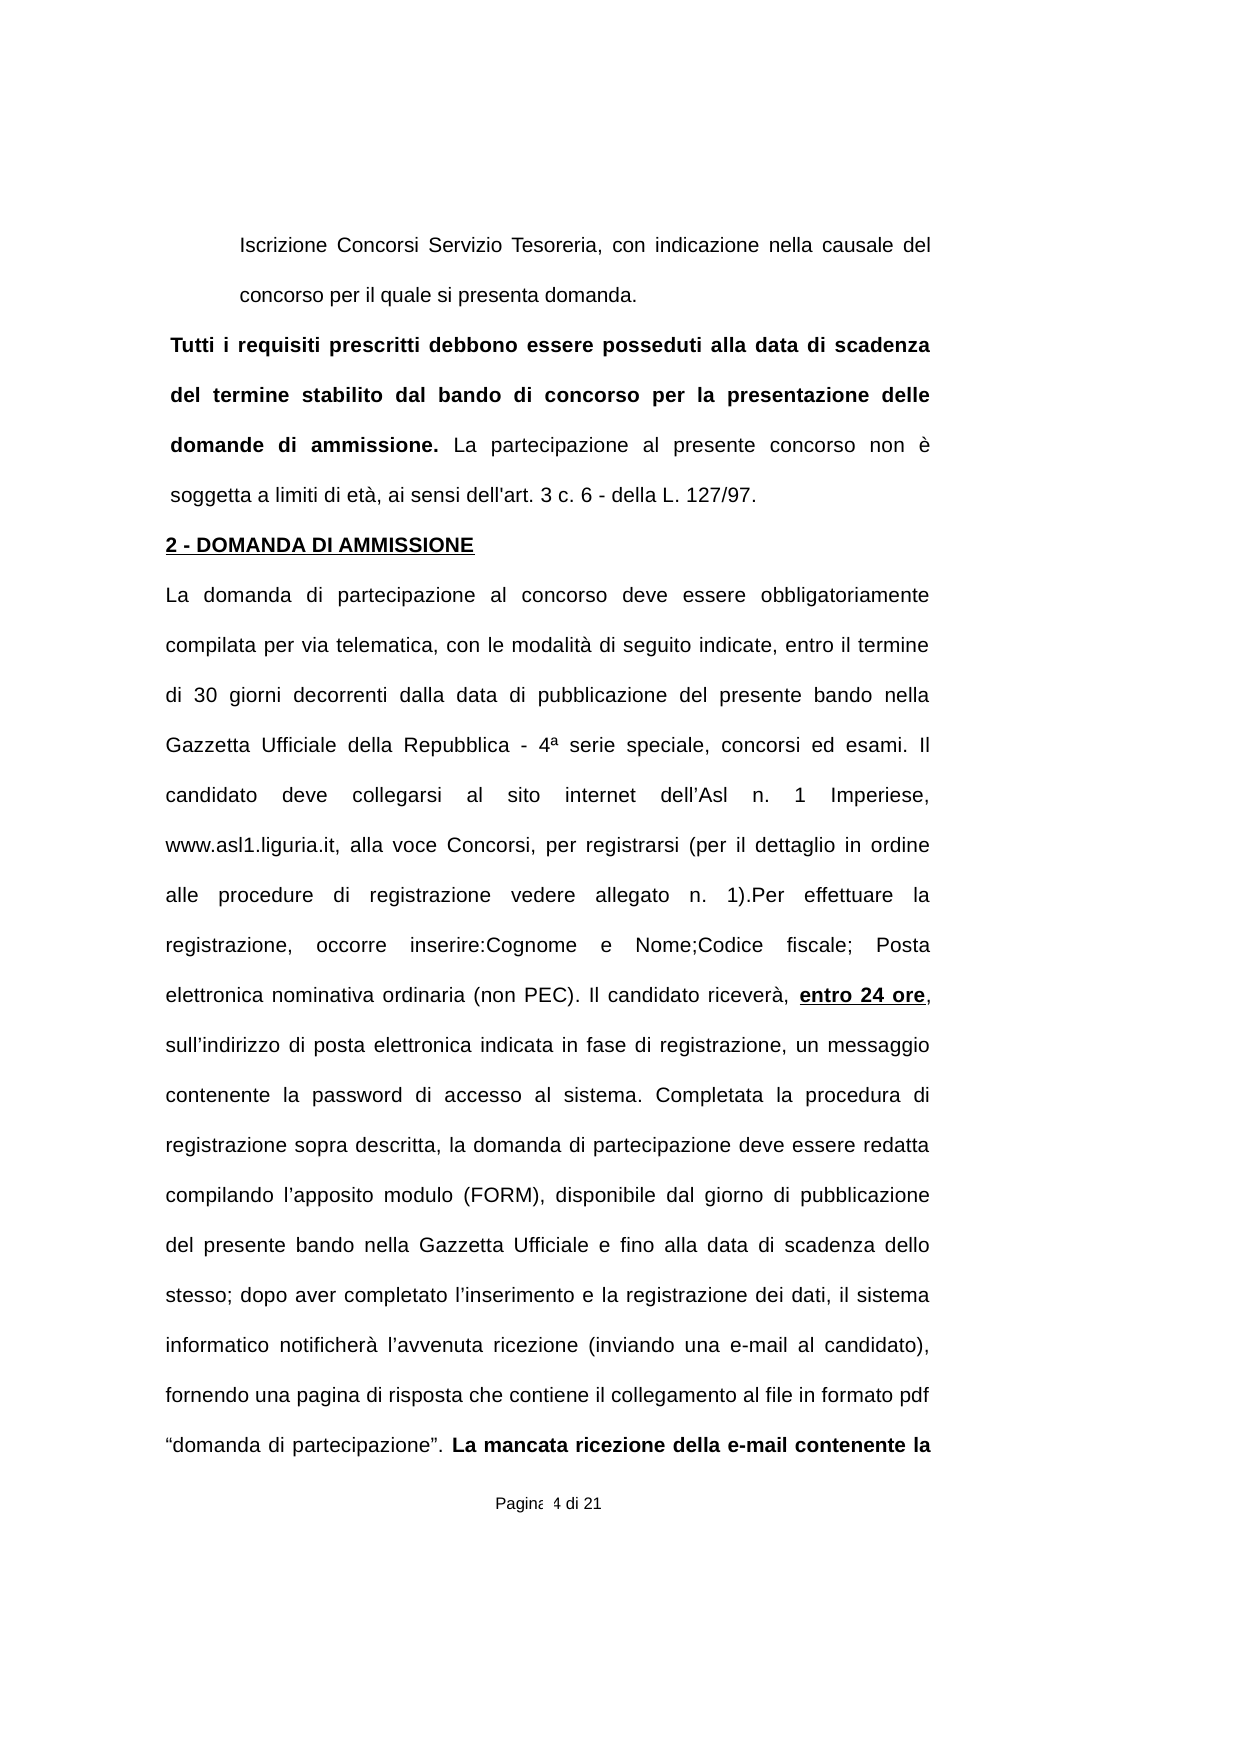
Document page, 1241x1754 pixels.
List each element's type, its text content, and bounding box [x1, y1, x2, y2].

text Tutti i requisiti prescritti debbono essere posseduti alla data di scadenza del termine stabilito dal bando di concorso per la presentazione delle domande di ammissione. La partecipazione al presente concorso non è soggetta a limiti di età, ai sensi dell'art. 3 c. 6 - della L. 127/97. [170, 307, 931, 507]
list Iscrizione Concorsi Servizio Tesoreria, con indicazione nella causale del concorso per il quale si presenta domanda. [164, 207, 931, 307]
text 2 - DOMANDA DI AMMISSIONE [165, 507, 931, 557]
text La domanda di partecipazione al concorso deve essere obbligatoriamente compilata per via telematica, con le modalità di seguito indicate, entro il termine di 30 giorni decorrenti dalla data di pubblicazione del presente bando nella Gazzetta Ufficiale della Repubblica - 4ª serie speciale, concorsi ed esami. Il candidato deve collegarsi al sito internet dell’Asl n. 1 Imperiese, www.asl1.liguria.it, alla voce Concorsi, per registrarsi (per il dettaglio in ordine alle procedure di registrazione vedere allegato n. 1).Per effettuare la registrazione, occorre inserire:Cognome e Nome;Codice fiscale; Posta elettronica nominativa ordinaria (non PEC). Il candidato riceverà, entro 24 ore, sull’indirizzo di posta elettronica indicata in fase di registrazione, un messaggio contenente la password di accesso al sistema. Completata la procedura di registrazione sopra descritta, la domanda di partecipazione deve essere redatta compilando l’apposito modulo (FORM), disponibile dal giorno di pubblicazione del presente bando nella Gazzetta Ufficiale e fino alla data di scadenza dello stesso; dopo aver completato l’inserimento e la registrazione dei dati, il sistema informatico notificherà l’avvenuta ricezione (inviando una e-mail al candidato), fornendo una pagina di risposta che contiene il collegamento al file in formato pdf “domanda di partecipazione”. La mancata ricezione della e-mail contenente la [165, 557, 931, 1457]
